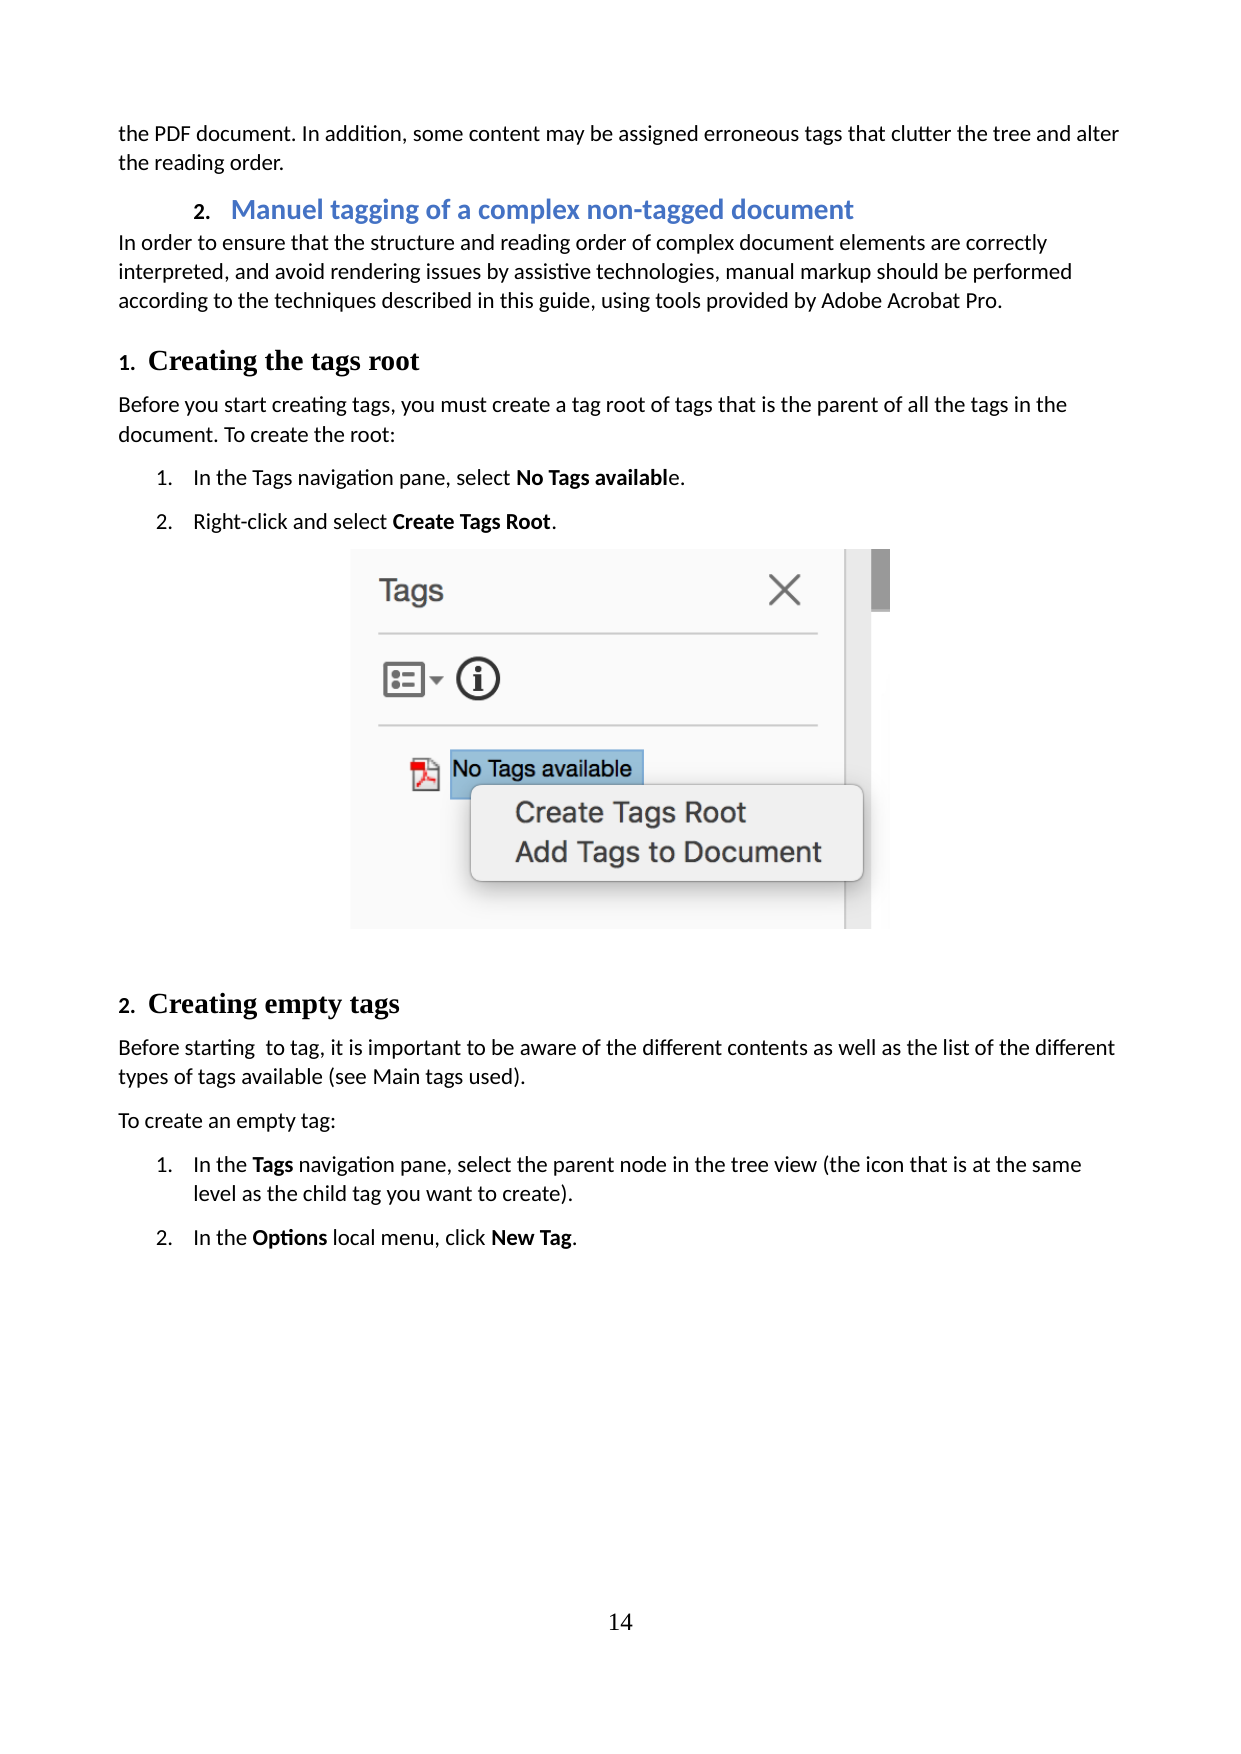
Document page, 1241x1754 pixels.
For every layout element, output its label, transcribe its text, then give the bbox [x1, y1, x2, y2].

list In the Tags navigation pane, select No Tags available. [156, 462, 1122, 491]
subtitle Manuel tagging of a complex non-tagged document [193, 191, 1122, 227]
list Before starting to tag, it is important to be aware of the different contents as well as the list of the different types of tags available (see Main tags used). [118, 1032, 1122, 1091]
list In the Tags navigation pane, select the parent node in the tree view (the icon that is at the same level as the child tag you want to create). [156, 1149, 1122, 1207]
list In order to ensure that the structure and reading order of complex document elements are correctly interpreted, and avoid rendering issues by assistive technologies, manual markup should be performed according to the techniques described in this guide, using tools provided by Adobe Acrobat Pro. [118, 227, 1122, 314]
list Right-click and select Create Tags Root. [156, 506, 1122, 535]
list Before you start creating tags, you must create a tag root of tags that is the parent of all the tags in the document. To create the root: [118, 389, 1122, 448]
list To create an empty tag: [118, 1105, 1122, 1134]
subtitle Creating empty tags [118, 986, 1122, 1020]
text the PDF document. In addition, some content may be assigned erroneous tags that clutter the tree and alter the reading order. [118, 118, 1122, 176]
list In the Options local menu, click New Tag. [156, 1222, 1122, 1251]
picture [350, 549, 890, 929]
subtitle Creating the tags root [118, 343, 1122, 377]
